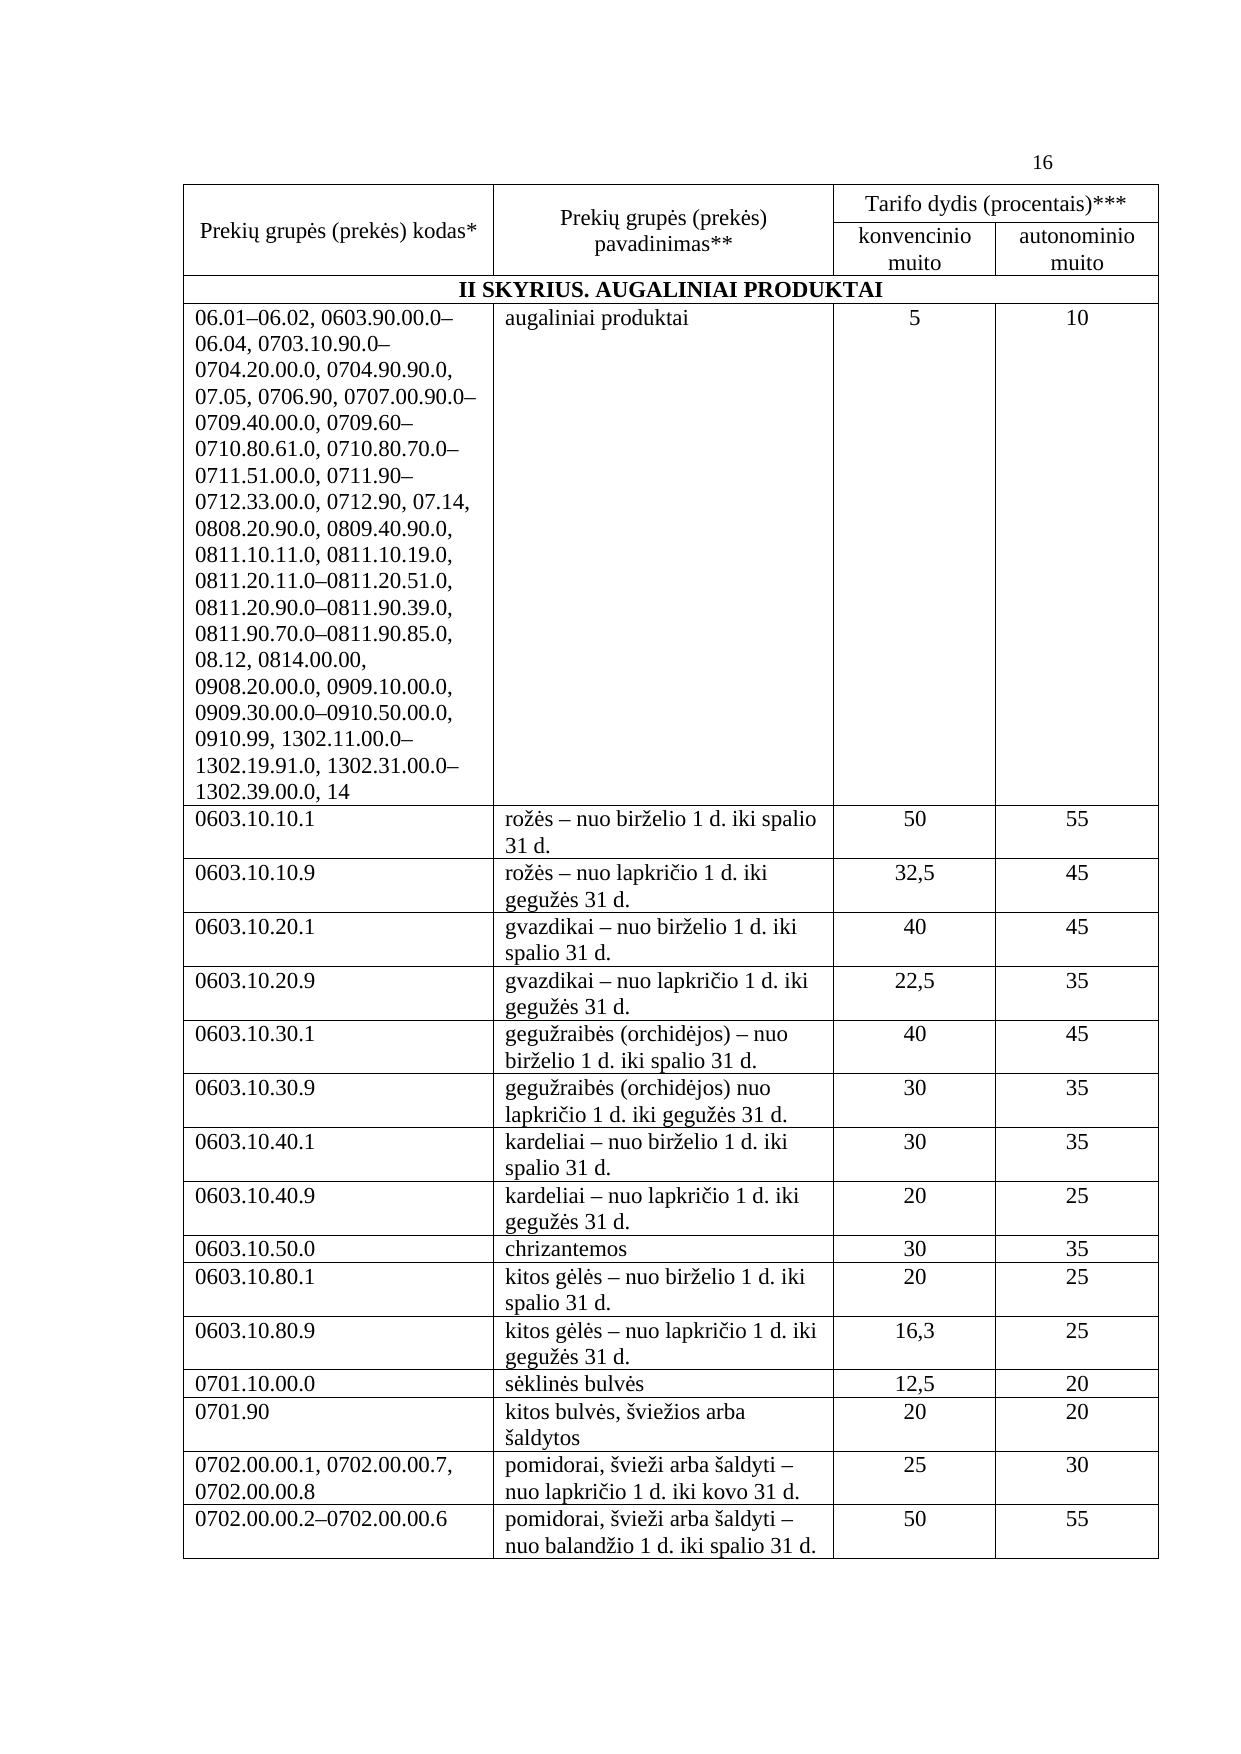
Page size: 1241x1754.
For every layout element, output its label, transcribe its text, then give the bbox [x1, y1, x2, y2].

table_cell 12,5 [834, 1370, 995, 1397]
table_cell 30 [834, 1074, 995, 1127]
table_cell 45 [996, 859, 1158, 912]
table_cell 0701.10.00.0 [184, 1370, 493, 1397]
table_cell autonominio muito [996, 223, 1158, 275]
table_cell 0702.00.00.1, 0702.00.00.7, 0702.00.00.8 [184, 1452, 493, 1504]
table_cell 20 [834, 1263, 995, 1316]
table_cell 50 [834, 806, 995, 858]
table_cell konvencinio muito [834, 223, 995, 275]
table_cell 35 [996, 1128, 1158, 1181]
table_cell 0702.00.00.2–0702.00.00.6 [184, 1505, 493, 1558]
table_cell gvazdikai – nuo birželio 1 d. iki spalio 31 d. [494, 913, 833, 966]
table_cell 0603.10.80.9 [184, 1317, 493, 1369]
table_cell 32,5 [834, 859, 995, 912]
table_cell kitos bulvės, šviežios arba šaldytos [494, 1398, 833, 1451]
table_cell gvazdikai – nuo lapkričio 1 d. iki gegužės 31 d. [494, 967, 833, 1019]
table_cell kitos gėlės – nuo birželio 1 d. iki spalio 31 d. [494, 1263, 833, 1316]
table_cell gegužraibės (orchidėjos) nuo lapkričio 1 d. iki gegužės 31 d. [494, 1074, 833, 1127]
table_cell 30 [834, 1128, 995, 1181]
table_cell rožės – nuo birželio 1 d. iki spalio 31 d. [494, 806, 833, 858]
table_cell 35 [996, 967, 1158, 1019]
table_cell 5 [834, 304, 995, 804]
table_cell sėklinės bulvės [494, 1370, 833, 1397]
table_cell 0603.10.80.1 [184, 1263, 493, 1316]
table_cell 06.01–06.02, 0603.90.00.0–06.04, 0703.10.90.0–0704.20.00.0, 0704.90.90.0, 07.05, 0706.90, 0707.00.90.0–0709.40.00.0, 0709.60–0710.80.61.0, 0710.80.70.0–0711.51.00.0, 0711.90–0712.33.00.0, 0712.90, 07.14, 0808.20.90.0, 0809.40.90.0, 0811.10.11.0, 0811.10.19.0, 0811.20.11.0–0811.20.51.0, 0811.20.90.0–0811.90.39.0, 0811.90.70.0–0811.90.85.0, 08.12, 0814.00.00, 0908.20.00.0, 0909.10.00.0, 0909.30.00.0–0910.50.00.0, 0910.99, 1302.11.00.0–1302.19.91.0, 1302.31.00.0–1302.39.00.0, 14 [184, 304, 493, 804]
table_cell 0603.10.40.9 [184, 1182, 493, 1234]
table_cell kitos gėlės – nuo lapkričio 1 d. iki gegužės 31 d. [494, 1317, 833, 1369]
table_cell 0603.10.50.0 [184, 1236, 493, 1262]
table_cell 45 [996, 913, 1158, 966]
table_cell 22,5 [834, 967, 995, 1019]
table_cell 40 [834, 913, 995, 966]
table_cell 20 [996, 1370, 1158, 1397]
table_cell chrizantemos [494, 1236, 833, 1262]
table_cell 25 [996, 1182, 1158, 1234]
table_cell 0603.10.10.1 [184, 806, 493, 858]
table_cell 25 [834, 1452, 995, 1504]
table_cell 20 [996, 1398, 1158, 1451]
table_cell 30 [996, 1452, 1158, 1504]
table_cell 25 [996, 1317, 1158, 1369]
table_cell II skyrius. Augaliniai produktai [184, 276, 1158, 303]
table_cell 30 [834, 1236, 995, 1262]
table_header Prekių grupės (prekės) pavadinimas** [494, 185, 833, 275]
table_cell 55 [996, 1505, 1158, 1558]
table_cell 16,3 [834, 1317, 995, 1369]
table_cell pomidorai, švieži arba šaldyti – nuo lapkričio 1 d. iki kovo 31 d. [494, 1452, 833, 1504]
table_cell 35 [996, 1236, 1158, 1262]
table_cell augaliniai produktai [494, 304, 833, 804]
table_cell 55 [996, 806, 1158, 858]
table_cell 20 [834, 1398, 995, 1451]
table_cell 0603.10.10.9 [184, 859, 493, 912]
table_cell rožės – nuo lapkričio 1 d. iki gegužės 31 d. [494, 859, 833, 912]
table_cell 35 [996, 1074, 1158, 1127]
table_cell 45 [996, 1021, 1158, 1073]
table_header Tarifo dydis (procentais)*** [834, 185, 1158, 222]
table_cell 0603.10.30.9 [184, 1074, 493, 1127]
table_cell 40 [834, 1021, 995, 1073]
table_cell 0603.10.40.1 [184, 1128, 493, 1181]
table_cell 0603.10.20.9 [184, 967, 493, 1019]
table_cell gegužraibės (orchidėjos) – nuo birželio 1 d. iki spalio 31 d. [494, 1021, 833, 1073]
table_cell 50 [834, 1505, 995, 1558]
table_cell 20 [834, 1182, 995, 1234]
table_cell 25 [996, 1263, 1158, 1316]
table_cell 0603.10.20.1 [184, 913, 493, 966]
table_cell pomidorai, švieži arba šaldyti – nuo balandžio 1 d. iki spalio 31 d. [494, 1505, 833, 1558]
table_header Prekių grupės (prekės) kodas* [184, 185, 493, 275]
table_cell 0701.90 [184, 1398, 493, 1451]
table_cell kardeliai – nuo birželio 1 d. iki spalio 31 d. [494, 1128, 833, 1181]
table_cell kardeliai – nuo lapkričio 1 d. iki gegužės 31 d. [494, 1182, 833, 1234]
table_cell 10 [996, 304, 1158, 804]
table_cell 0603.10.30.1 [184, 1021, 493, 1073]
